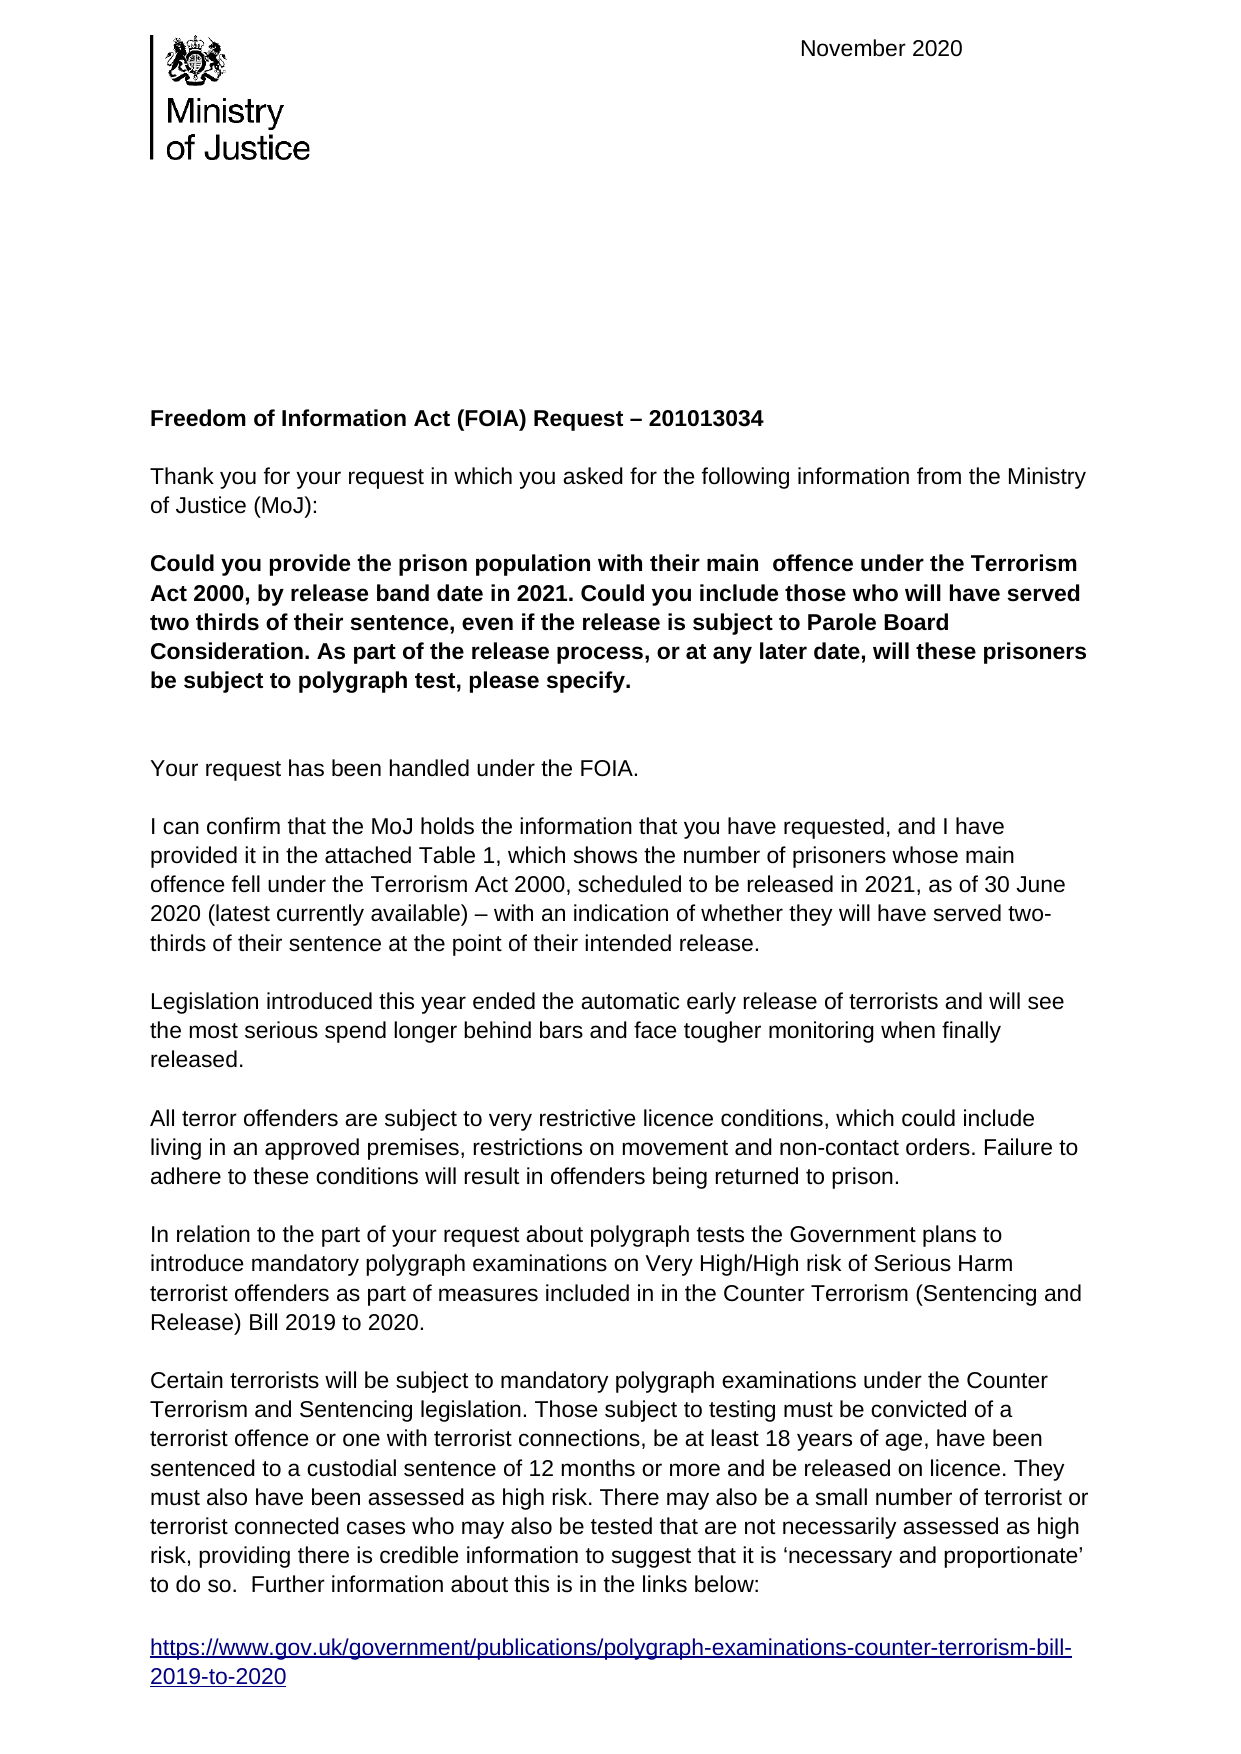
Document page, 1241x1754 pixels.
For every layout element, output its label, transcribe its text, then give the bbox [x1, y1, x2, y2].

table_header [150, 35, 800, 344]
text Your request has been handled under the FOIA. [150, 753, 1090, 782]
text https://www.gov.uk/government/publications/polygraph-examinations-counter-terrorism-bill-2019-to-2020 [150, 1632, 1090, 1690]
text In relation to the part of your request about polygraph tests the Government plans to introduce mandatory polygraph examinations on Very High/High risk of Serious Harm terrorist offenders as part of measures included in in the Counter Terrorism (Sentencing and Release) Bill 2019 to 2020. [150, 1219, 1090, 1336]
table_header [180, 60, 186, 70]
table_header [172, 68, 184, 78]
table_header November 2020 [800, 35, 1124, 344]
text Could you provide the prison population with their main offence under the Terrorism Act 2000, by release band date in 2021. Could you include those who will have served two thirds of their sentence, even if the release is subject to Parole Board Consideration. As part of the release process, or at any later date, will these prisoners be subject to polygraph test, please specify. [150, 548, 1090, 694]
table_header [204, 60, 212, 70]
text Legislation introduced this year ended the automatic early release of terrorists and will see the most serious spend longer behind bars and face tougher monitoring when finally released. [150, 986, 1090, 1073]
text All terror offenders are subject to very restrictive licence conditions, which could include living in an approved premises, restrictions on movement and non-contact orders. Failure to adhere to these conditions will result in offenders being returned to prison. [150, 1103, 1090, 1190]
table_header [185, 71, 194, 81]
table_header [207, 66, 218, 78]
text Freedom of Information Act (FOIA) Request – 201013034 [150, 403, 1090, 432]
text Thank you for your request in which you asked for the following information from the Ministry of Justice (MoJ): [150, 461, 1090, 519]
text I can confirm that the MoJ holds the information that you have requested, and I have provided it in the attached Table 1, which shows the number of prisoners whose main offence fell under the Terrorism Act 2000, scheduled to be released in 2021, as of 30 June 2020 (latest currently available) – with an indication of whether they will have served two-thirds of their sentence at the point of their intended release. [150, 811, 1090, 957]
text Certain terrorists will be subject to mandatory polygraph examinations under the Counter Terrorism and Sentencing legislation. Those subject to testing must be convicted of a terrorist offence or one with terrorist connections, be at least 18 years of age, have been sentenced to a custodial sentence of 12 months or more and be released on licence. They must also have been assessed as high risk. There may also be a small number of terrorist or terrorist connected cases who may also be tested that are not necessarily assessed as high risk, providing there is credible information to suggest that it is ‘necessary and proportionate’ to do so. Further information about this is in the links below: [150, 1365, 1090, 1598]
